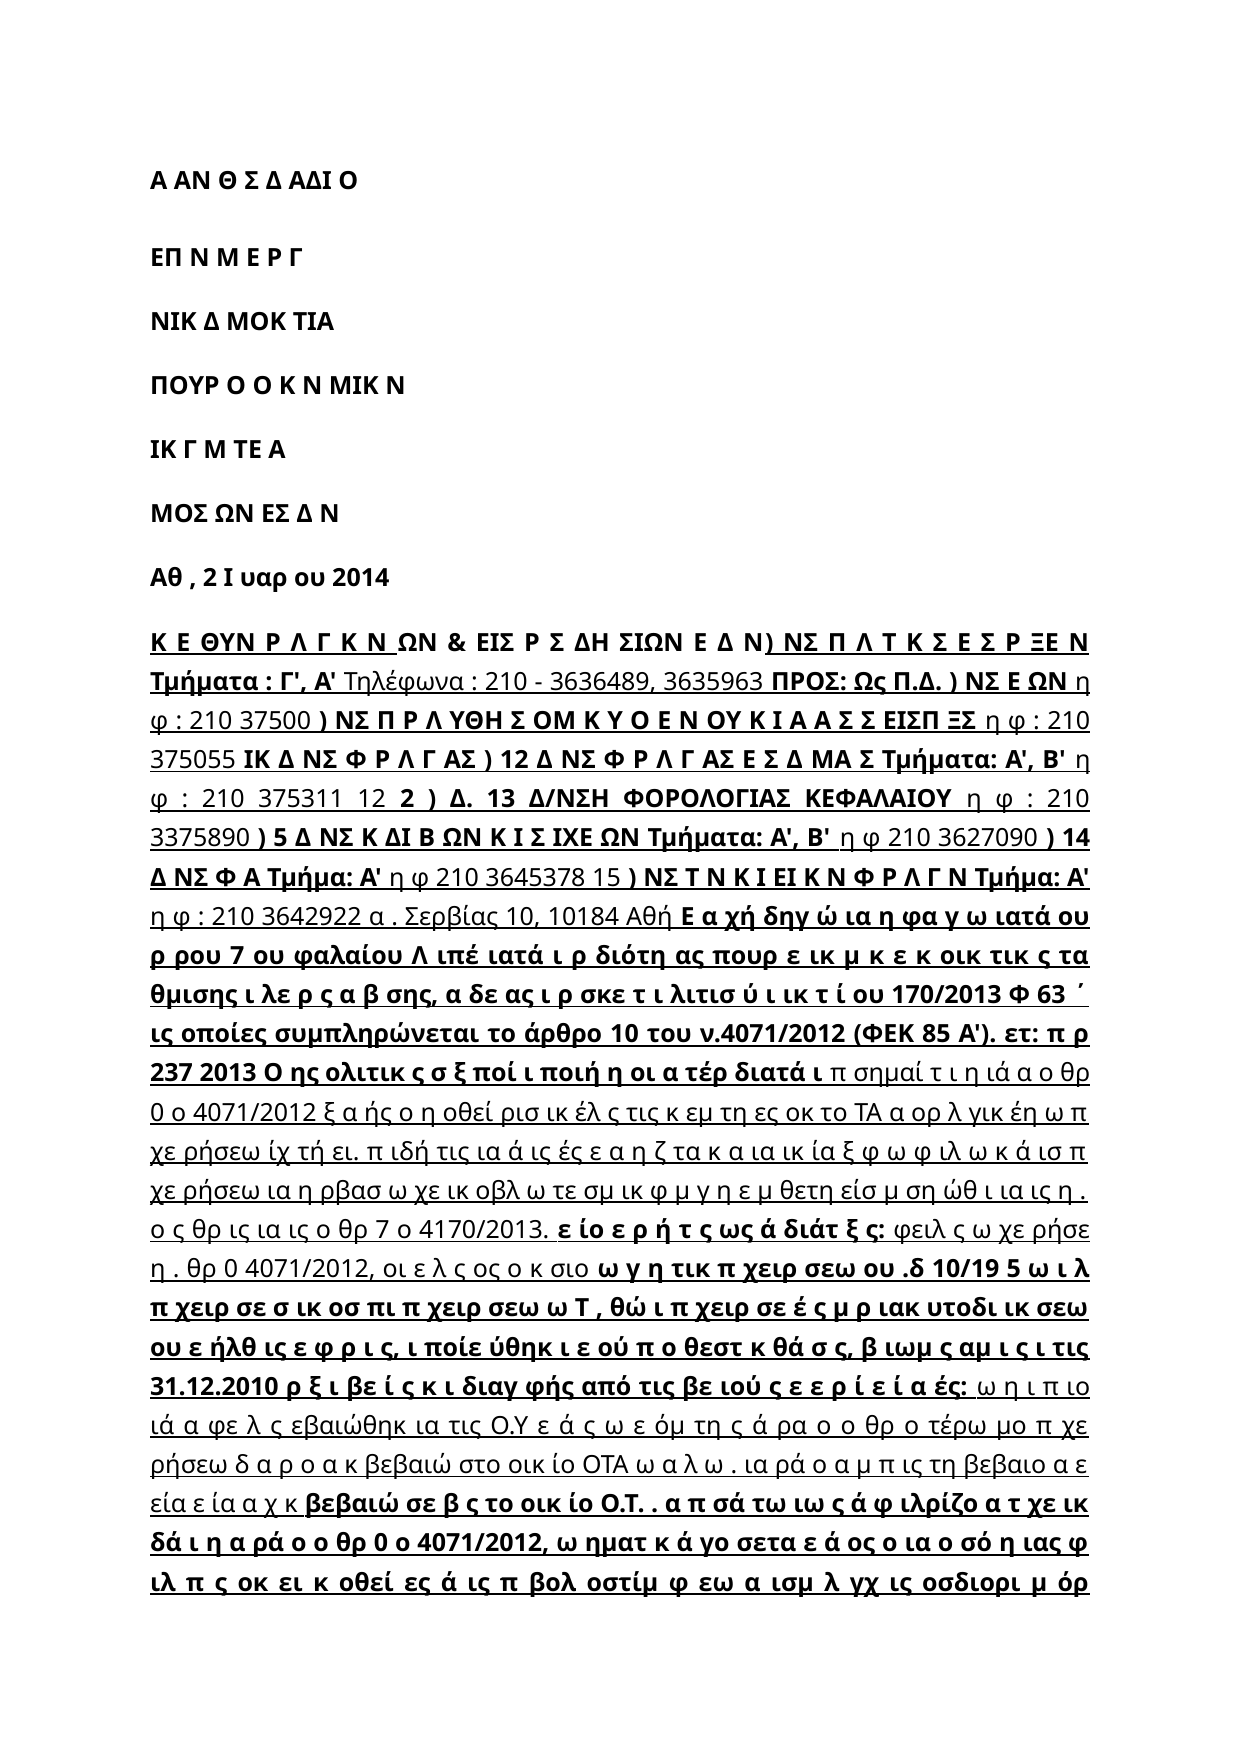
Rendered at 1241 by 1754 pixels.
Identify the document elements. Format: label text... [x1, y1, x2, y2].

text φ : 210 37500 ) ΝΣ Π Ρ Λ ΥΘΗ Σ ΟΜ Κ Υ Ο Ε Ν ΟΥ Κ Ι Α Α Σ Σ ΕΙΣΠ ΞΣ η φ : 210 [150, 694, 1090, 731]
title Α ΑΝ Θ Σ Δ ΑΔΙ Ο [150, 162, 1090, 197]
text ΝΙΚ Δ ΜΟΚ ΤΙΑ [150, 303, 1090, 337]
text ρ ρου 7 ου φαλαίου Λ ιπέ ιατά ι ρ διότη ας πουρ ε ικ μ κ ε κ οικ τικ ς τα [150, 929, 1090, 966]
text ΜΟΣ ΩΝ ΕΣ Δ Ν [150, 496, 1090, 530]
text θμισης ι λε ρ ς α β σης, α δε ας ι ρ σκε τ ι λιτισ ύ ι ικ τ ί ου 170/2013 Φ 63 ΄ ις οποίες συμπληρώνεται το άρθρο 10 του ν.4071/2012 (ΦΕΚ 85 Α'). ετ: π ρ [150, 968, 1090, 1045]
text η . θρ 0 4071/2012, οι ε λ ς ος ο κ σιο ω γ η τικ π χειρ σεω ου .δ 10/19 5 ω ι λ [150, 1242, 1090, 1280]
text ΙΚ Γ Μ ΤΕ Α [150, 432, 1090, 466]
text K Ε ΘΥΝ Ρ Λ Γ Κ Ν ΩΝ & ΕΙΣ Ρ Σ ΔΗ ΣΙΩΝ Ε Δ Ν) ΝΣ Π Λ Τ Κ Σ Ε Σ Ρ ΞΕ Ν Τμήματα : Γ', Α' Τηλέφωνα : 210 - 3636489, 3635963 ΠΡΟΣ: Ως Π.Δ. ) ΝΣ Ε ΩΝ η [150, 624, 1090, 692]
text φ : 210 375311 12 2 ) Δ. 13 Δ/ΝΣΗ ΦΟΡΟΛΟΓΙΑΣ ΚΕΦΑΛΑΙΟΥ η φ : 210 [150, 772, 1090, 810]
text Δ ΝΣ Φ Α Τμήμα: Α' η φ 210 3645378 15 ) ΝΣ Τ Ν Κ Ι ΕΙ Κ Ν Φ Ρ Λ Γ Ν Τμήμα: Α' [150, 850, 1090, 888]
text ΠΟΥΡ Ο Ο Κ Ν ΜΙΚ Ν [150, 367, 1090, 402]
text ιά α φε λ ς εβαιώθηκ ια τις Ο.Υ ε ά ς ω ε όμ τη ς ά ρα ο ο θρ ο τέρω μο π χε ρήσεω δ α ρ ο α κ βεβαιώ στο οικ ίο ΟΤΑ ω α λ ω . ια ρά ο α μ π ις τη βεβαιο α ε εία ε ία α χ κ βεβαιώ σε β ς το οικ ίο Ο.Τ. . α π σά τω ιω ς ά φ ιλρίζο α τ χε ικ δά ι η α ρά ο ο θρ 0 ο 4071/2012, ω ηματ κ ά γο σετα ε ά ος ο ια ο σό η ιας φ ιλ π ς οκ ει κ οθεί ες ά ις π βολ οστίμ φ εω α ισμ λ γχ ις οσδιορι μ όρ [150, 1398, 1090, 1593]
text η φ : 210 3642922 α . Σερβίας 10, 10184 Αθή Ε α χή δηγ ώ ια η φα γ ω ιατά ου [150, 890, 1090, 927]
text 31.12.2010 ρ ξ ι βε ί ς κ ι διαγ φής από τις βε ιού ς ε ε ρ ί ε ί α ές: ω η ι π ιο [150, 1360, 1090, 1397]
text 3375890 ) 5 Δ ΝΣ Κ ΔΙ Β ΩΝ Κ Ι Σ ΙΧΕ ΩΝ Τμήματα: Α', Β' η φ 210 3627090 ) 14 [150, 812, 1090, 849]
text 0 ο 4071/2012 ξ α ής ο η οθεί ρισ ικ έλ ς τις κ εμ τη ες οκ το ΤΑ α ορ λ γικ έη ω π χε ρήσεω ίχ τή ει. π ιδή τις ια ά ις ές ε α η ζ τα κ α ια ικ ία ξ φ ω φ ιλ ω κ ά ισ π χε ρήσεω ια η ρβασ ω χε ικ οβλ ω τε σμ ικ φ μ γ η ε μ θετη είσ μ ση ώθ ι ια ις η . ο ς θρ ις ια ις ο θρ 7 ο 4170/2013. ε ίο ε ρ ή τ ς ως ά διάτ ξ ς: φειλ ς ω χε ρήσε [150, 1086, 1090, 1241]
text Αθ , 2 Ι υαρ ου 2014 [150, 560, 1090, 594]
text 237 2013 Ο ης ολιτικ ς σ ξ ποί ι ποιή η οι α τέρ διατά ι π σημαί τ ι η ιά α ο θρ [150, 1047, 1090, 1084]
text π χειρ σε σ ικ οσ πι π χειρ σεω ω Τ , θώ ι π χειρ σε έ ς μ ρ ιακ υτοδι ικ σεω ου ε ήλθ ις ε φ ρ ι ς, ι ποίε ύθηκ ι ε ού π ο θεστ κ θά σ ς, β ιωμ ς αμ ι ς ι τις [150, 1282, 1090, 1358]
text ΕΠ Ν Μ Ε Ρ Γ [150, 239, 1090, 273]
text 375055 ΙΚ Δ ΝΣ Φ Ρ Λ Γ ΑΣ ) 12 Δ ΝΣ Φ Ρ Λ Γ ΑΣ Ε Σ Δ ΜΑ Σ Τμήματα: Α', Β' η [150, 733, 1090, 771]
